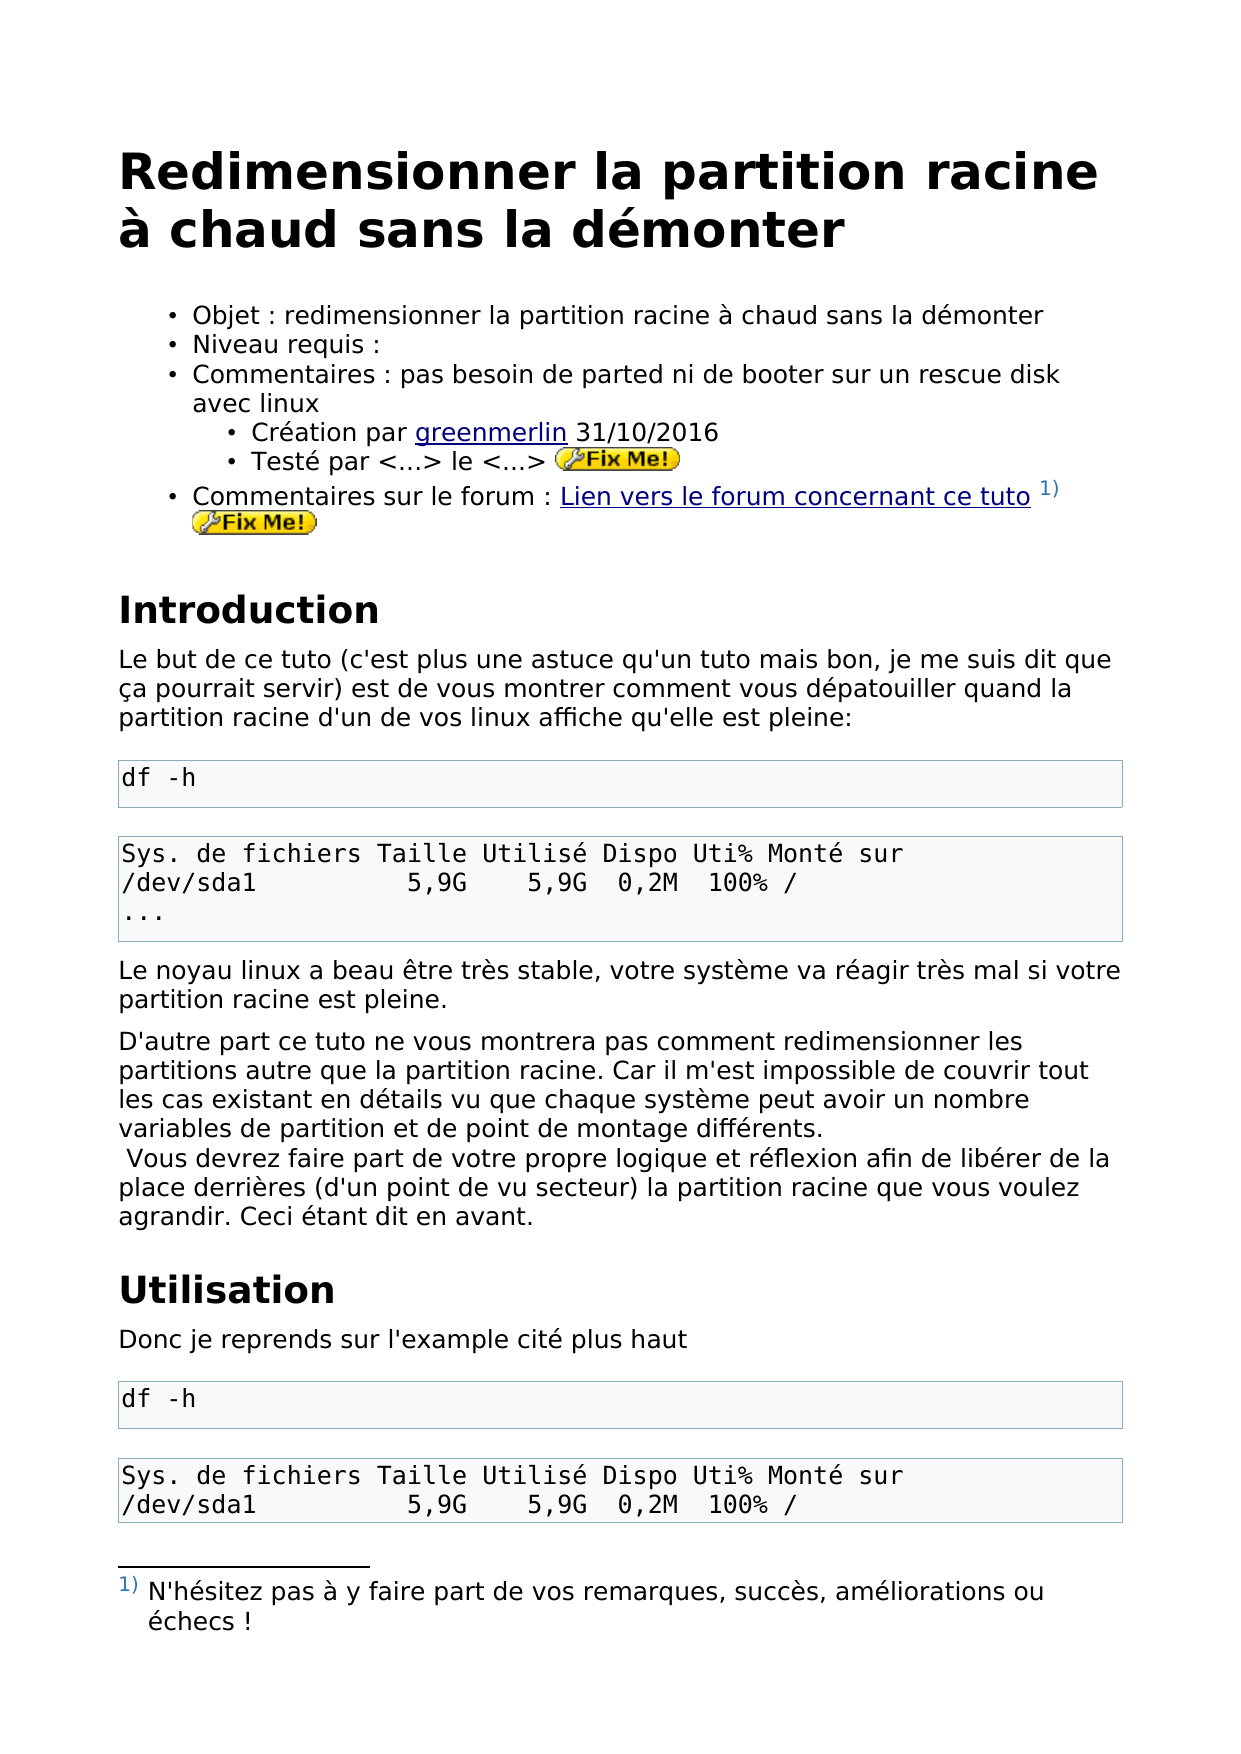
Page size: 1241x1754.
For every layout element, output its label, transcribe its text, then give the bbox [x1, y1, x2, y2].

table_header df -h [119, 761, 1122, 807]
list Testé par <...> le <...> [236, 447, 1122, 477]
table_header Sys. de fichiers Taille Utilisé Dispo Uti% Monté sur /dev/sda1 5,9G 5,9G 0,2M 100% / [119, 1459, 1122, 1522]
text Le noyau linux a beau être très stable, votre système va réagir très mal si votre partition racine est pleine. [118, 956, 1122, 1015]
subtitle Redimensionner la partition racine à chaud sans la démonter [118, 143, 1122, 259]
text D'autre part ce tuto ne vous montrera pas comment redimensionner les partitions autre que la partition racine. Car il m'est impossible de couvrir tout les cas existant en détails vu que chaque système peut avoir un nombre variables de partition et de point de montage différents. Vous devrez faire part de votre propre logique et réflexion afin de libérer de la place derrières (d'un point de vu secteur) la partition racine que vous voulez agrandir. Ceci étant dit en avant. [118, 1027, 1122, 1231]
subtitle Introduction [118, 589, 1122, 632]
table_header Sys. de fichiers Taille Utilisé Dispo Uti% Monté sur /dev/sda1 5,9G 5,9G 0,2M 100% / ... [119, 837, 1122, 941]
list Objet : redimensionner la partition racine à chaud sans la démonter [177, 302, 1122, 331]
text Le but de ce tuto (c'est plus une astuce qu'un tuto mais bon, je me suis dit que ça pourrait servir) est de vous montrer comment vous dépatouiller quand la partition racine d'un de vos linux affiche qu'elle est pleine: [118, 645, 1122, 732]
list Commentaires sur le forum : Lien vers le forum concernant ce tuto [177, 477, 1122, 534]
picture [555, 447, 680, 471]
list N'hésitez pas à y faire part de vos remarques, succès, améliorations ou échecs ! [118, 1573, 1122, 1636]
list Niveau requis : [177, 331, 1122, 360]
list Commentaires : pas besoin de parted ni de booter sur un rescue disk avec linux [177, 360, 1122, 418]
list Création par greenmerlin 31/10/2016 [236, 418, 1122, 447]
subtitle Utilisation [118, 1269, 1122, 1312]
picture [192, 510, 317, 535]
table_header df -h [119, 1382, 1122, 1428]
text Donc je reprends sur l'example cité plus haut [118, 1325, 1122, 1354]
